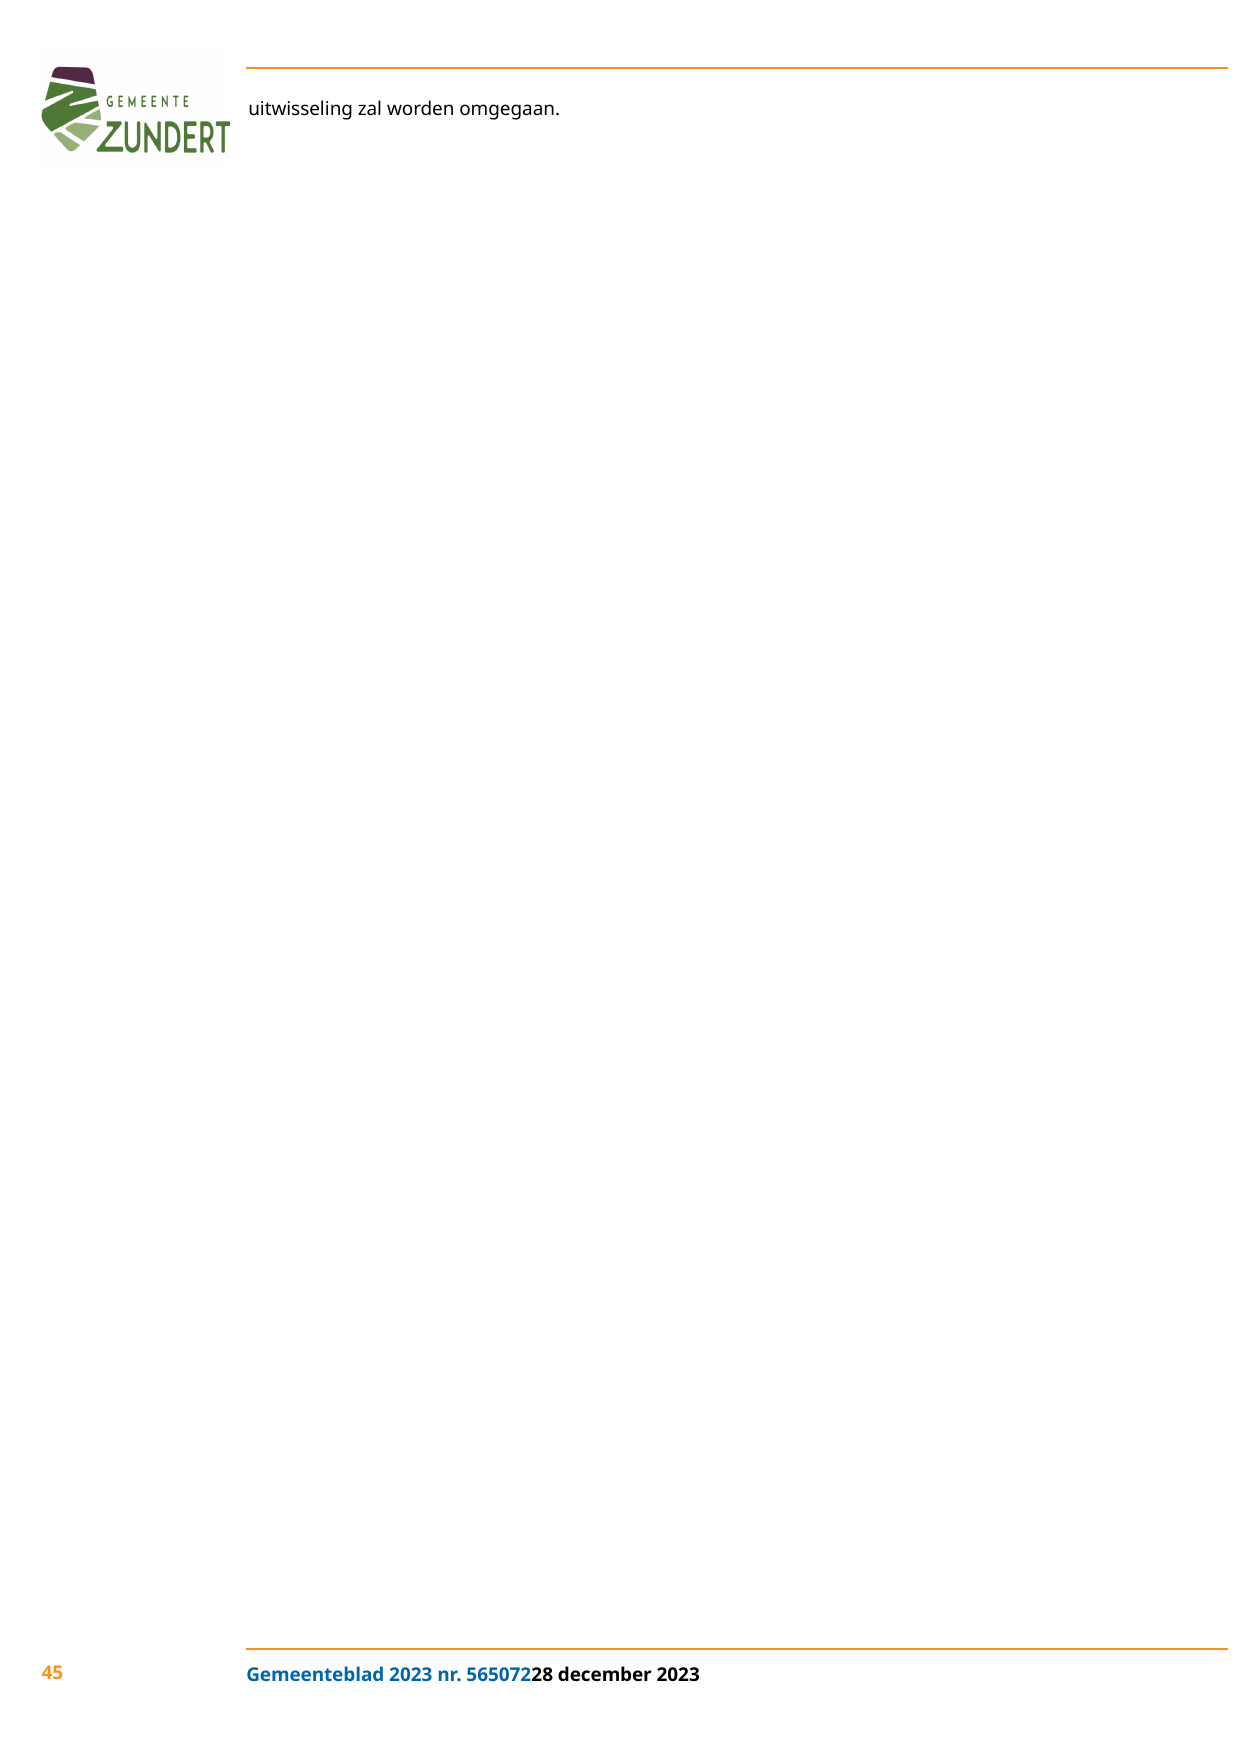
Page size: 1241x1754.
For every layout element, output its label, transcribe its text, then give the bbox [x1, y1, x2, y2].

picture [41, 47, 231, 172]
text uitwisseling zal worden omgegaan. [248, 95, 1152, 121]
